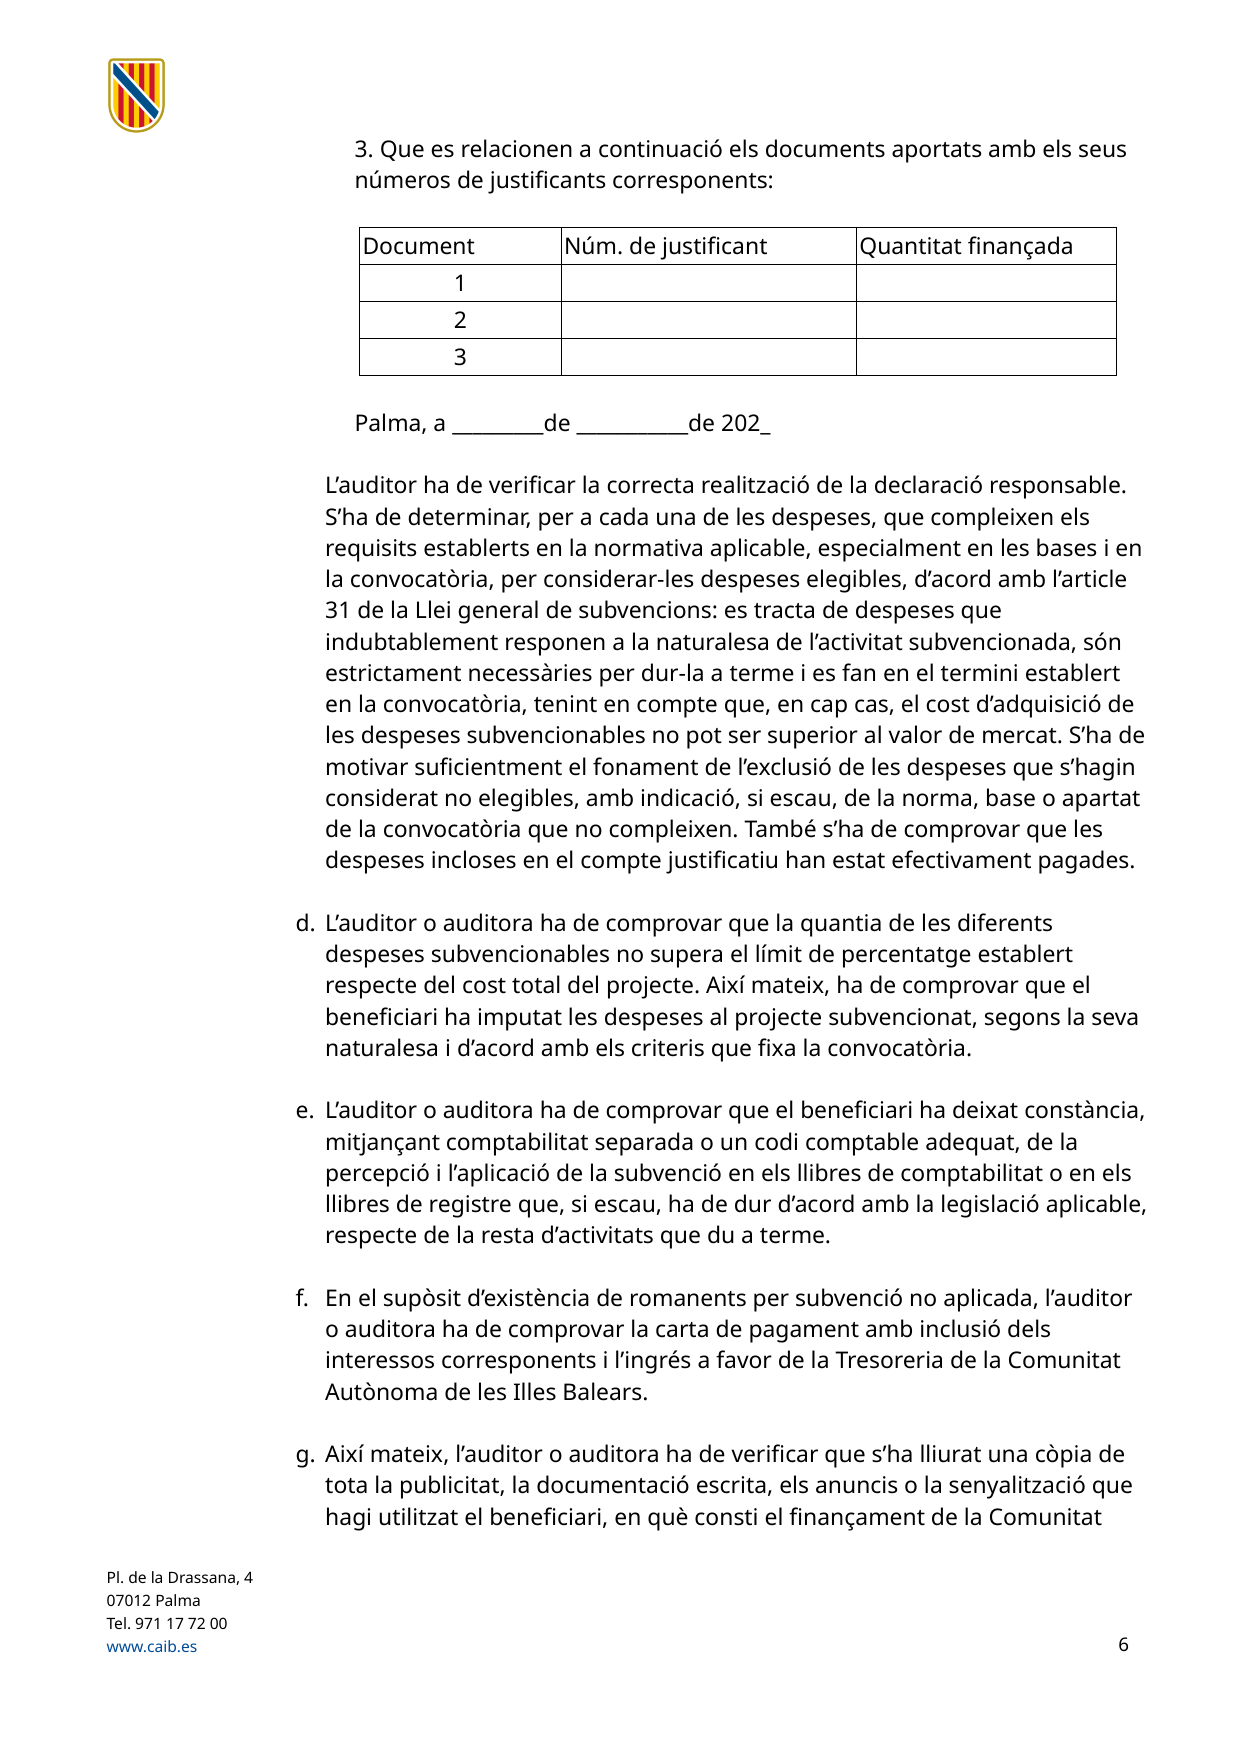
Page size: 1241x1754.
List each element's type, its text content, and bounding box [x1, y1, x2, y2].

list En el supòsit d’existència de romanents per subvenció no aplicada, l’auditor o auditora ha de comprovar la carta de pagament amb inclusió dels interessos corresponents i l’ingrés a favor de la Tresoreria de la Comunitat Autònoma de les Illes Balears. [295, 1282, 1152, 1407]
text Palma, a _________de ___________de 202_ [354, 407, 1152, 438]
table_cell 2 [360, 302, 561, 338]
table_header Quantitat finançada [857, 228, 1116, 264]
table_cell [857, 265, 1116, 301]
table_header Núm. de justificant [562, 228, 856, 264]
list Així mateix, l’auditor o auditora ha de verificar que s’ha lliurat una còpia de tota la publicitat, la documentació escrita, els anuncis o la senyalització que hagi utilitzat el beneficiari, en què consti el finançament de la Comunitat [295, 1438, 1152, 1532]
table_cell [857, 302, 1116, 338]
table_cell 3 [360, 339, 561, 375]
list L’auditor o auditora ha de comprovar que la quantia de les diferents despeses subvencionables no supera el límit de percentatge establert respecte del cost total del projecte. Així mateix, ha de comprovar que el beneficiari ha imputat les despeses al projecte subvencionat, segons la seva naturalesa i d’acord amb els criteris que fixa la convocatòria. [295, 907, 1152, 1063]
table_cell 1 [360, 265, 561, 301]
table_cell [562, 302, 856, 338]
table_cell [857, 339, 1116, 375]
text L’auditor ha de verificar la correcta realització de la declaració responsable. S’ha de determinar, per a cada una de les despeses, que compleixen els requisits establerts en la normativa aplicable, especialment en les bases i en la convocatòria, per considerar-les despeses elegibles, d’acord amb l’article 31 de la Llei general de subvencions: es tracta de despeses que indubtablement responen a la naturalesa de l’activitat subvencionada, són estrictament necessàries per dur-la a terme i es fan en el termini establert en la convocatòria, tenint en compte que, en cap cas, el cost d’adquisició de les despeses subvencionables no pot ser superior al valor de mercat. S’ha de motivar suficientment el fonament de l’exclusió de les despeses que s’hagin considerat no elegibles, amb indicació, si escau, de la norma, base o apartat de la convocatòria que no compleixen. També s’ha de comprovar que les despeses incloses en el compte justificatiu han estat efectivament pagades. [325, 469, 1152, 876]
list L’auditor o auditora ha de comprovar que el beneficiari ha deixat constància, mitjançant comptabilitat separada o un codi comptable adequat, de la percepció i l’aplicació de la subvenció en els llibres de comptabilitat o en els llibres de registre que, si escau, ha de dur d’acord amb la legislació aplicable, respecte de la resta d’activitats que du a terme. [295, 1094, 1152, 1251]
picture [90, 30, 183, 161]
table_cell [562, 265, 856, 301]
table_cell [562, 339, 856, 375]
text 3. Que es relacionen a continuació els documents aportats amb els seus números de justificants corresponents: [354, 133, 1152, 195]
table_header Document [360, 228, 561, 264]
